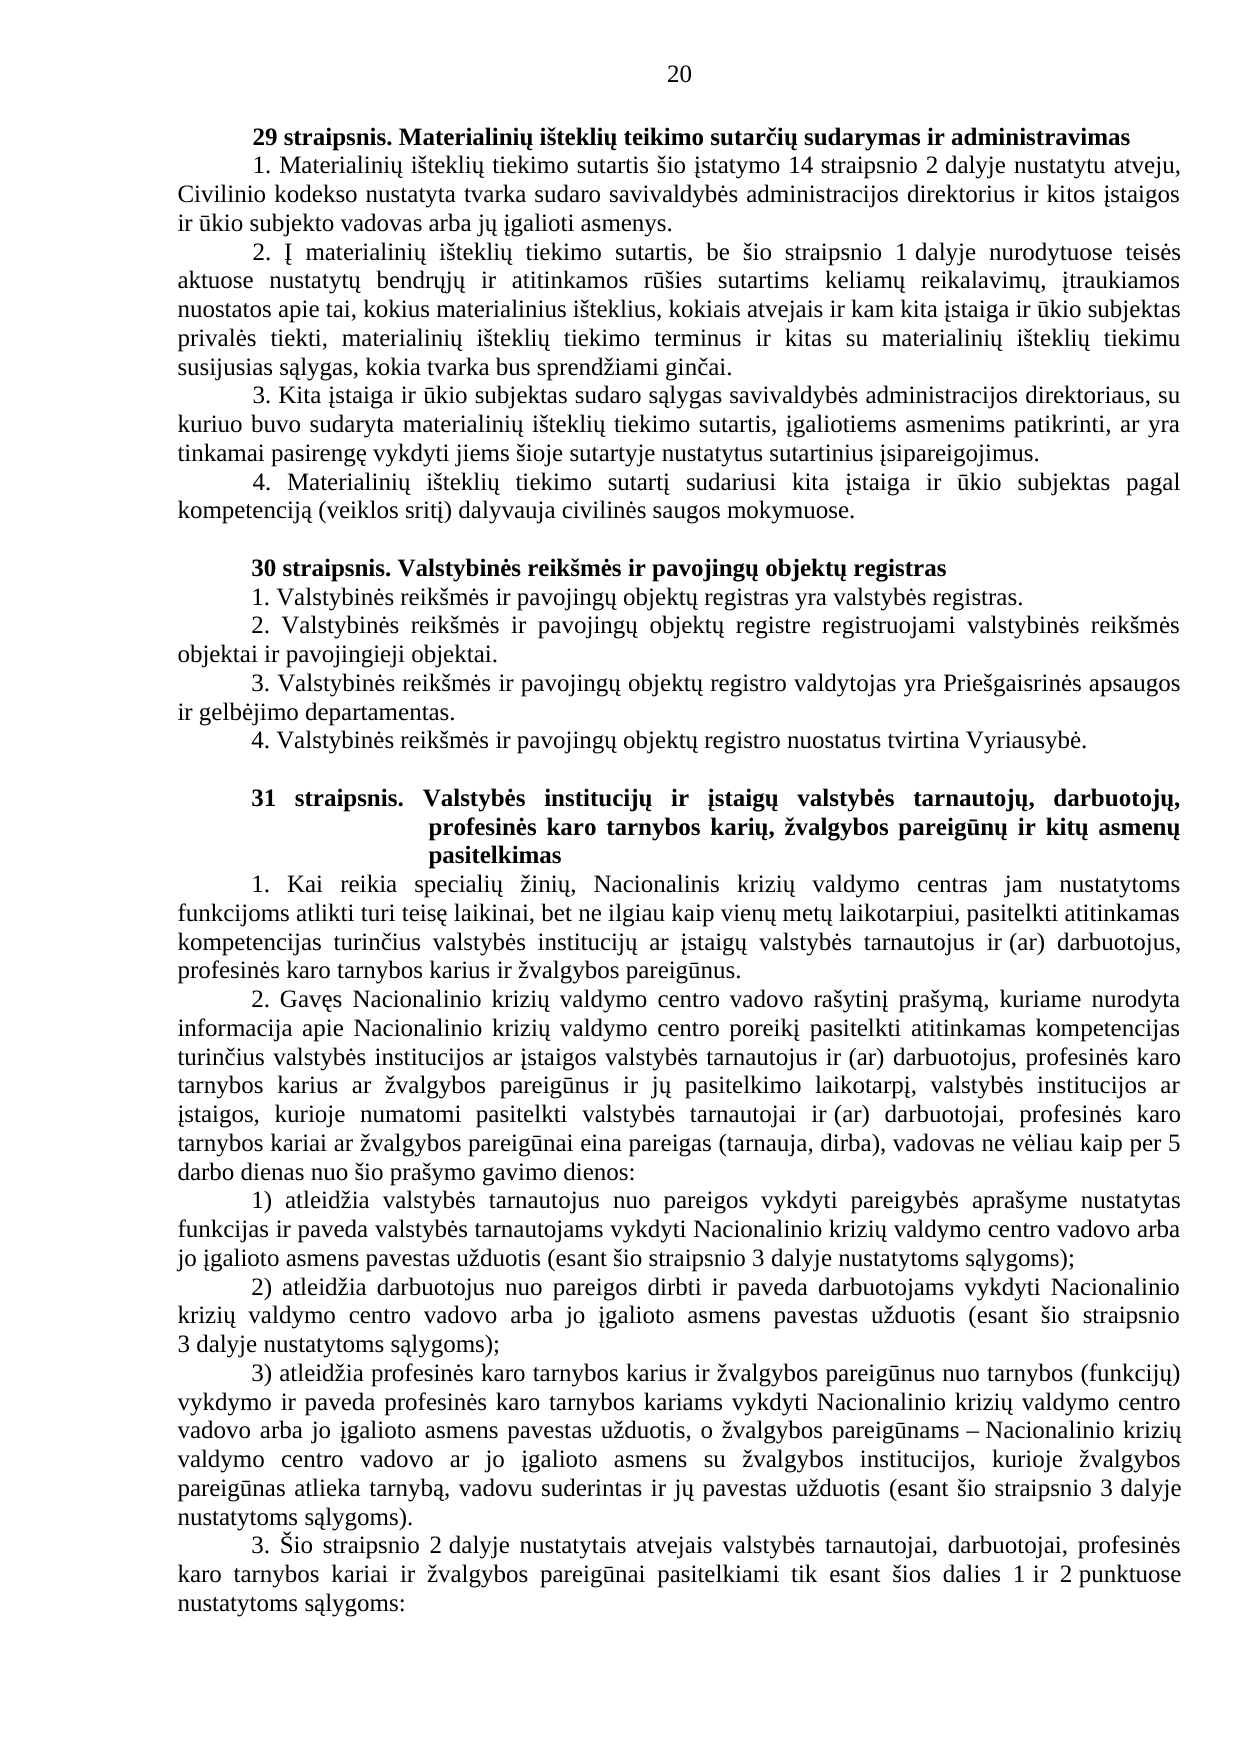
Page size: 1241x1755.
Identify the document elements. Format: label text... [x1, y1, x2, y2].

text 1) atleidžia valstybės tarnautojus nuo pareigos vykdyti pareigybės aprašyme nustatytas funkcijas ir paveda valstybės tarnautojams vykdyti Nacionalinio krizių valdymo centro vadovo arba jo įgalioto asmens pavestas užduotis (esant šio straipsnio 3 dalyje nustatytoms sąlygoms); [177, 1186, 1181, 1272]
text 29 straipsnis. Materialinių išteklių teikimo sutarčių sudarymas ir administravimas [252, 122, 1181, 151]
text 2) atleidžia darbuotojus nuo pareigos dirbti ir paveda darbuotojams vykdyti Nacionalinio krizių valdymo centro vadovo arba jo įgalioto asmens pavestas užduotis (esant šio straipsnio 3 dalyje nustatytoms sąlygoms); [177, 1272, 1181, 1358]
text 1. Kai reikia specialių žinių, Nacionalinis krizių valdymo centras jam nustatytoms funkcijoms atlikti turi teisę laikinai, bet ne ilgiau kaip vienų metų laikotarpiui, pasitelkti atitinkamas kompetencijas turinčius valstybės institucijų ar įstaigų valstybės tarnautojus ir (ar) darbuotojus, profesinės karo tarnybos karius ir žvalgybos pareigūnus. [177, 869, 1181, 984]
text 1. Valstybinės reikšmės ir pavojingų objektų registras yra valstybės registras. [177, 582, 1181, 611]
text 31 straipsnis. Valstybės institucijų ir įstaigų valstybės tarnautojų, darbuotojų, profesinės karo tarnybos karių, žvalgybos pareigūnų ir kitų asmenų pasitelkimas [251, 783, 1181, 869]
text 1. Materialinių išteklių tiekimo sutartis šio įstatymo 14 straipsnio 2 dalyje nustatytu atveju, Civilinio kodekso nustatyta tvarka sudaro savivaldybės administracijos direktorius ir kitos įstaigos ir ūkio subjekto vadovas arba jų įgalioti asmenys. [177, 151, 1181, 237]
text 2. Valstybinės reikšmės ir pavojingų objektų registre registruojami valstybinės reikšmės objektai ir pavojingieji objektai. [177, 611, 1181, 668]
text 4. Valstybinės reikšmės ir pavojingų objektų registro nuostatus tvirtina Vyriausybė. [177, 726, 1181, 754]
text 30 straipsnis. Valstybinės reikšmės ir pavojingų objektų registras [251, 553, 1181, 582]
text 2. Gavęs Nacionalinio krizių valdymo centro vadovo rašytinį prašymą, kuriame nurodyta informacija apie Nacionalinio krizių valdymo centro poreikį pasitelkti atitinkamas kompetencijas turinčius valstybės institucijos ar įstaigos valstybės tarnautojus ir (ar) darbuotojus, profesinės karo tarnybos karius ar žvalgybos pareigūnus ir jų pasitelkimo laikotarpį, valstybės institucijos ar įstaigos, kurioje numatomi pasitelkti valstybės tarnautojai ir (ar) darbuotojai, profesinės karo tarnybos kariai ar žvalgybos pareigūnai eina pareigas (tarnauja, dirba), vadovas ne vėliau kaip per 5 darbo dienas nuo šio prašymo gavimo dienos: [177, 984, 1181, 1186]
text 3. Šio straipsnio 2 dalyje nustatytais atvejais valstybės tarnautojai, darbuotojai, profesinės karo tarnybos kariai ir žvalgybos pareigūnai pasitelkiami tik esant šios dalies 1 ir 2 punktuose nustatytoms sąlygoms: [177, 1531, 1181, 1617]
text 4. Materialinių išteklių tiekimo sutartį sudariusi kita įstaiga ir ūkio subjektas pagal kompetenciją (veiklos sritį) dalyvauja civilinės saugos mokymuose. [177, 467, 1181, 524]
text 2. Į materialinių išteklių tiekimo sutartis, be šio straipsnio 1 dalyje nurodytuose teisės aktuose nustatytų bendrųjų ir atitinkamos rūšies sutartims keliamų reikalavimų, įtraukiamos nuostatos apie tai, kokius materialinius išteklius, kokiais atvejais ir kam kita įstaiga ir ūkio subjektas privalės tiekti, materialinių išteklių tiekimo terminus ir kitas su materialinių išteklių tiekimu susijusias sąlygas, kokia tvarka bus sprendžiami ginčai. [177, 237, 1181, 381]
text 3. Valstybinės reikšmės ir pavojingų objektų registro valdytojas yra Priešgaisrinės apsaugos ir gelbėjimo departamentas. [177, 668, 1181, 726]
text 3) atleidžia profesinės karo tarnybos karius ir žvalgybos pareigūnus nuo tarnybos (funkcijų) vykdymo ir paveda profesinės karo tarnybos kariams vykdyti Nacionalinio krizių valdymo centro vadovo arba jo įgalioto asmens pavestas užduotis, o žvalgybos pareigūnams – Nacionalinio krizių valdymo centro vadovo ar jo įgalioto asmens su žvalgybos institucijos, kurioje žvalgybos pareigūnas atlieka tarnybą, vadovu suderintas ir jų pavestas užduotis (esant šio straipsnio 3 dalyje nustatytoms sąlygoms). [177, 1358, 1181, 1531]
text 3. Kita įstaiga ir ūkio subjektas sudaro sąlygas savivaldybės administracijos direktoriaus, su kuriuo buvo sudaryta materialinių išteklių tiekimo sutartis, įgaliotiems asmenims patikrinti, ar yra tinkamai pasirengę vykdyti jiems šioje sutartyje nustatytus sutartinius įsipareigojimus. [177, 381, 1181, 467]
